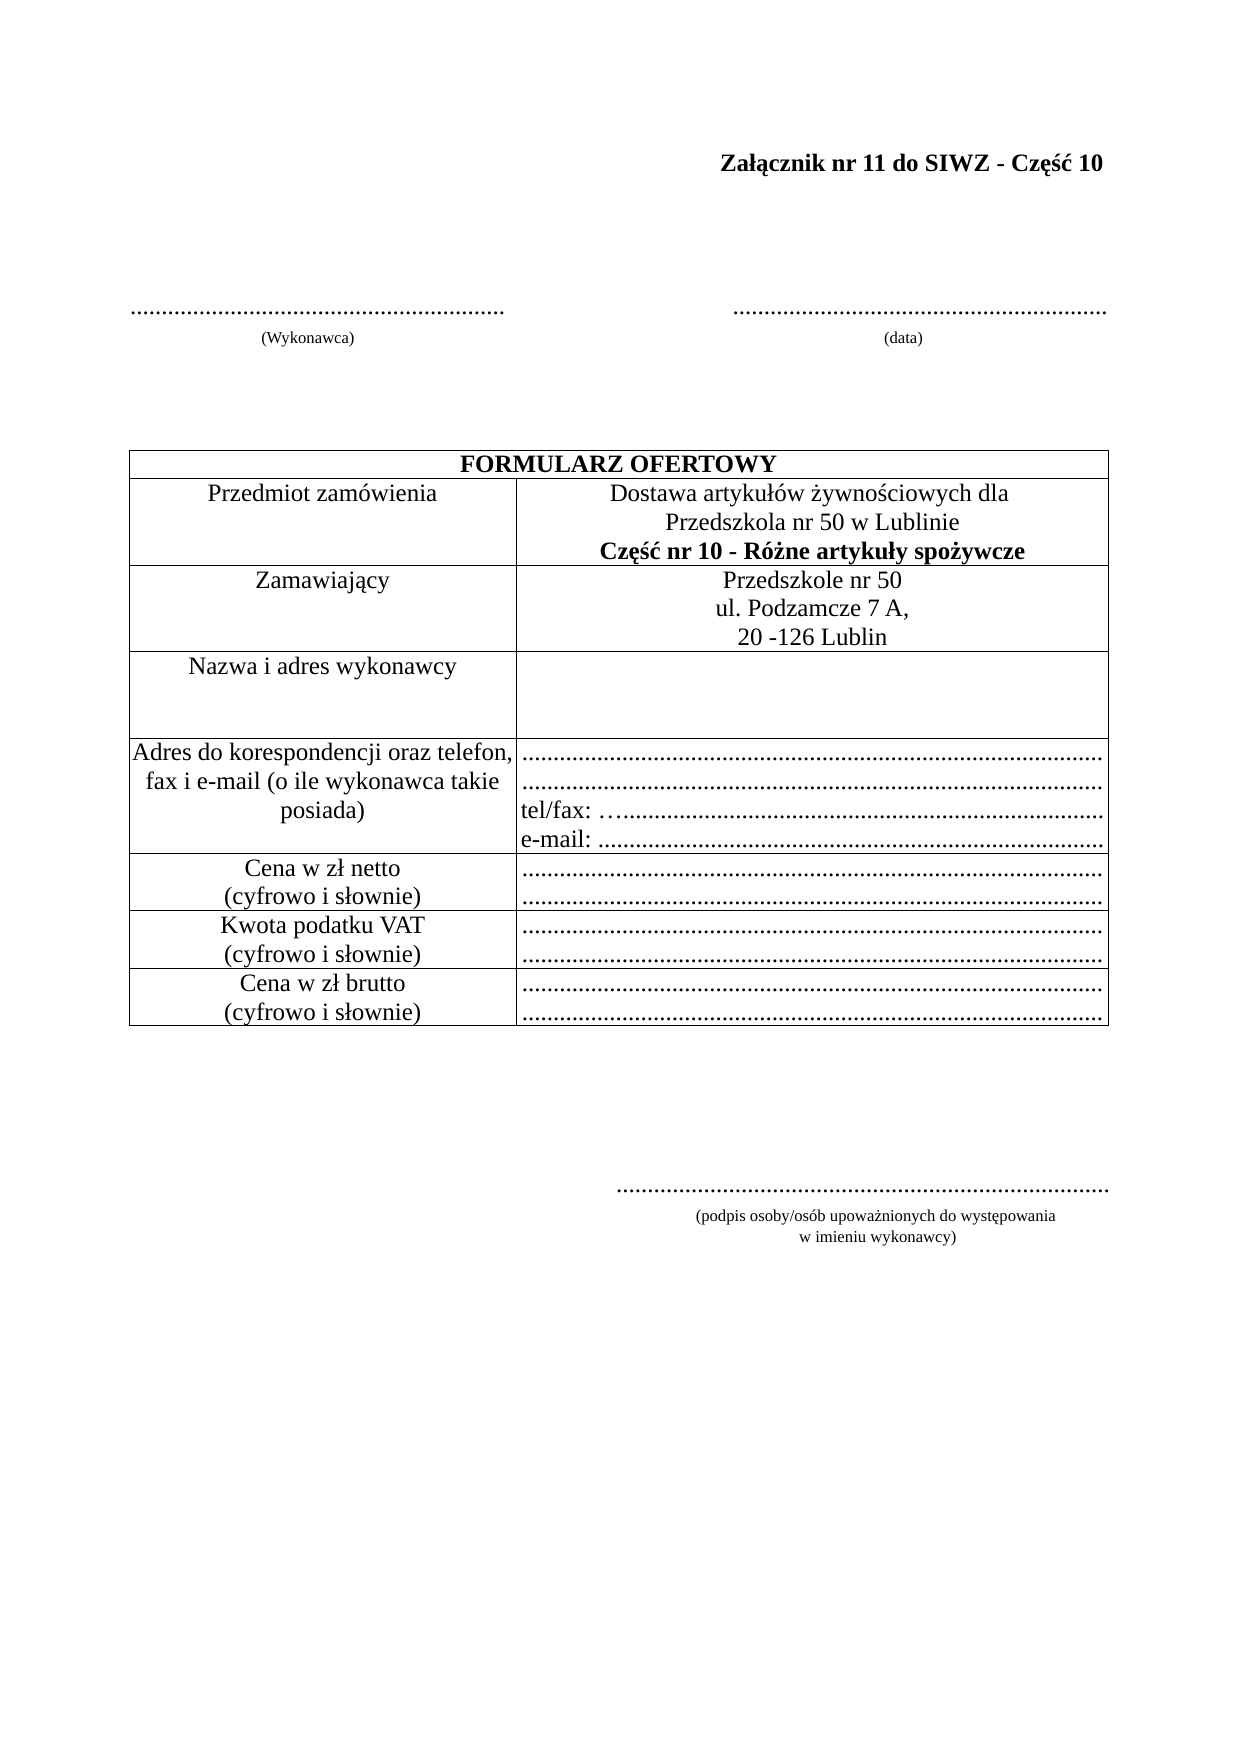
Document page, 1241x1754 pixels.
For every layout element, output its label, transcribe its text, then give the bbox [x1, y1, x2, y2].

table_cell ............................................................................................. ............................................................................................. tel/fax: …............................................................................. e-mail: ................................................................................. [517, 739, 1108, 852]
text (Wykonawca) (data) [130, 320, 1109, 349]
table_cell Zamawiający [130, 566, 516, 651]
table_cell Kwota podatku VAT (cyfrowo i słownie) [130, 911, 516, 968]
table_cell ............................................................................................. ............................................................................................. [517, 911, 1108, 968]
text (podpis osoby/osób upoważnionych do występowania w imieniu wykonawcy) [130, 1198, 1109, 1246]
table_cell Adres do korespondencji oraz telefon, fax i e-mail (o ile wykonawca takie posiada) [130, 739, 516, 852]
text ............................................................ ............................................................ [130, 291, 1109, 320]
table_cell Nazwa i adres wykonawcy [130, 652, 516, 737]
table_cell [517, 652, 1108, 737]
table_cell Przedszkole nr 50 ul. Podzamcze 7 A, 20 -126 Lublin [517, 566, 1108, 651]
text Załącznik nr 11 do SIWZ - Część 10 [130, 148, 1109, 176]
text ............................................................................... [130, 1169, 1109, 1198]
table_cell ............................................................................................. ............................................................................................. [517, 969, 1108, 1025]
table_cell Cena w zł brutto (cyfrowo i słownie) [130, 969, 516, 1025]
table_cell Przedmiot zamówienia [130, 479, 516, 565]
table_header FORMULARZ OFERTOWY [130, 451, 1108, 478]
table_cell Cena w zł netto (cyfrowo i słownie) [130, 854, 516, 910]
table_cell Dostawa artykułów żywnościowych dla Przedszkola nr 50 w Lublinie Część nr 10 - Różne artykuły spożywcze [517, 479, 1108, 565]
table_cell ............................................................................................. ............................................................................................. [517, 854, 1108, 910]
